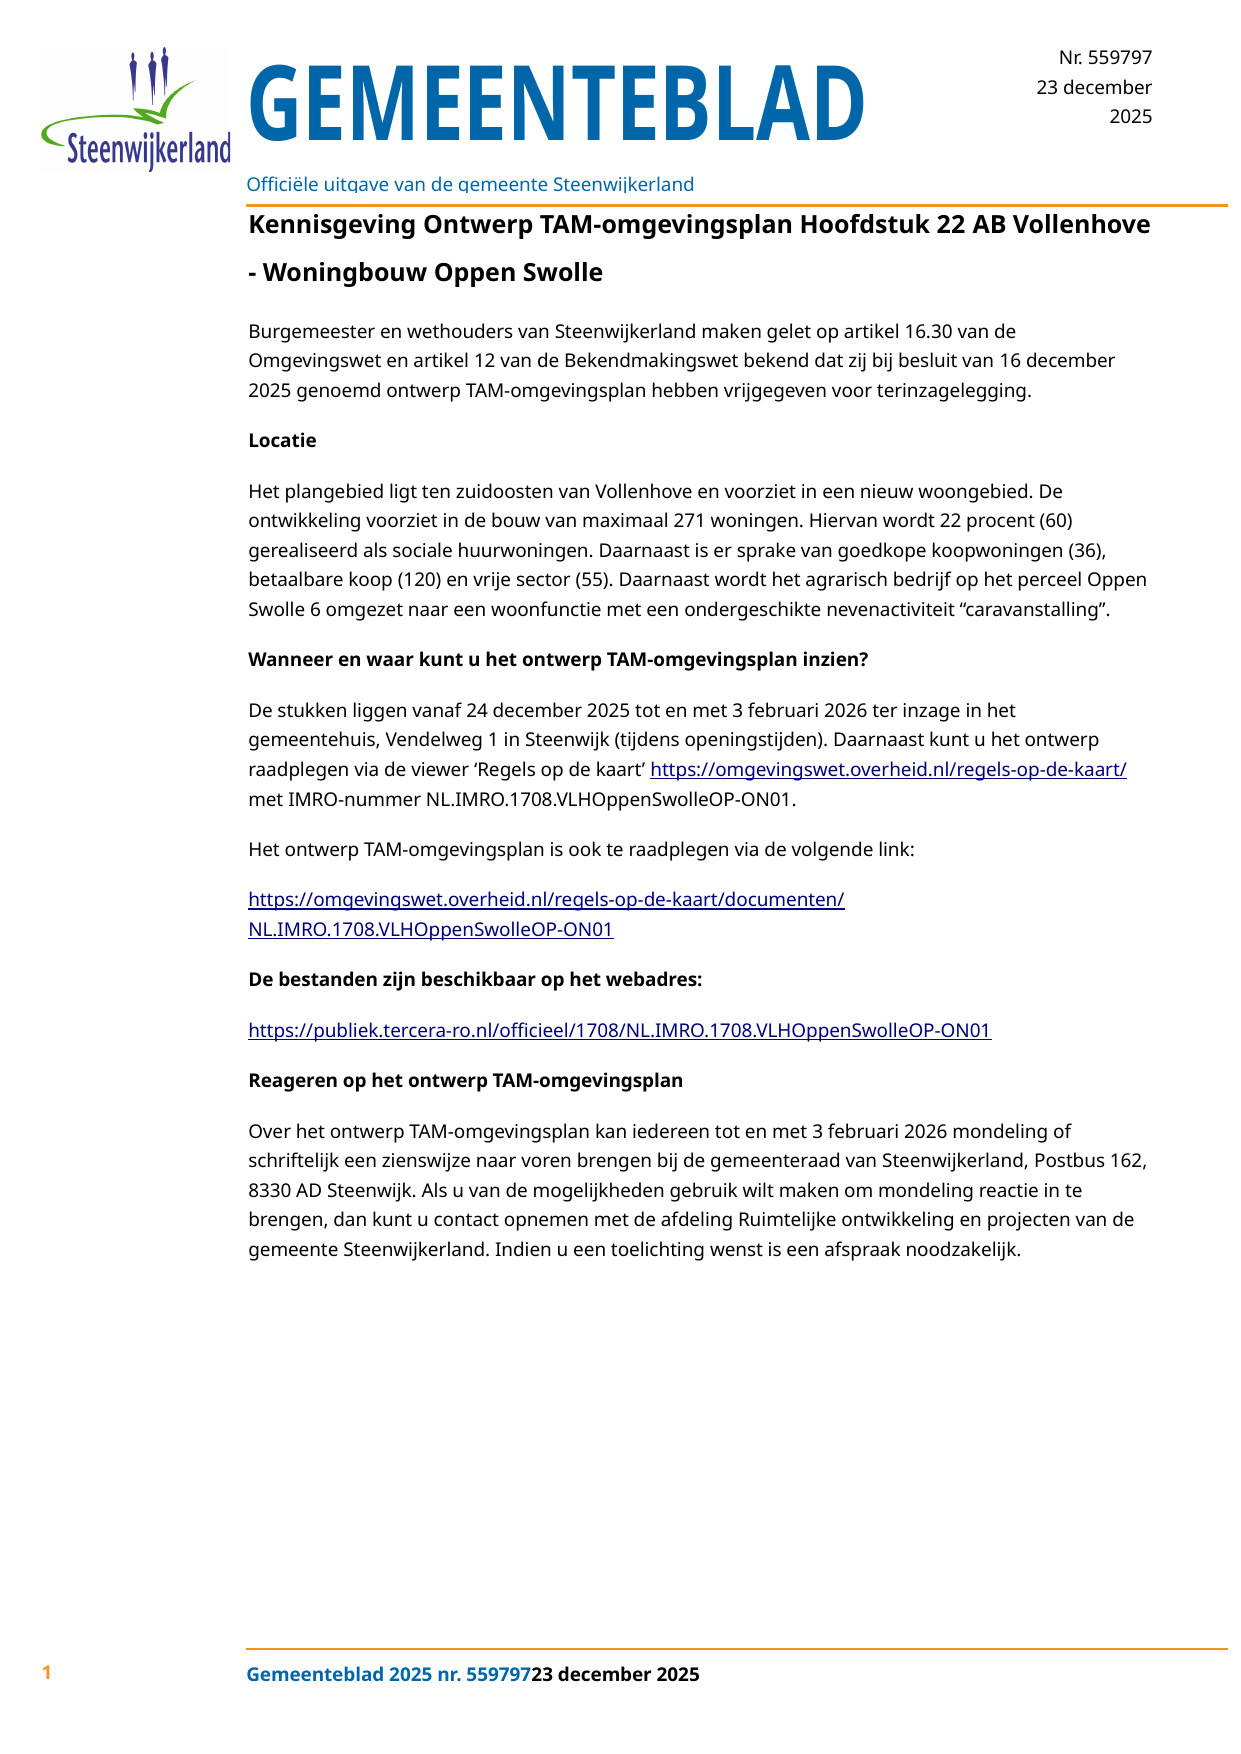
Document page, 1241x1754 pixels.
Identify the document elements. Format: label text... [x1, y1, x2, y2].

text De stukken liggen vanaf ​24 december 2025​ tot en met ​3 februari 2026​ ter inzage in het gemeentehuis, ​Vendelweg 1​ in ​Steenwijk​ (tijdens openingstijden). Daarnaast kunt u het ontwerp raadplegen via de viewer ‘Regels op de kaart’ https://omgevingswet.overheid.nl/regels-op-de-kaart/ met IMRO-nummer NL.IMRO.1708.VLHOppenSwolleOP-ON01. [248, 697, 1152, 812]
text De bestanden zijn beschikbaar op het webadres: [248, 967, 1152, 992]
text Het plangebied ligt ten zuidoosten van Vollenhove en voorziet in een nieuw woongebied. De ontwikkeling voorziet in de bouw van maximaal 271 woningen. Hiervan wordt 22 procent (60) gerealiseerd als sociale huurwoningen. Daarnaast is er sprake van goedkope koopwoningen (36), betaalbare koop (120) en vrije sector (55). Daarnaast wordt het agrarisch bedrijf op het perceel Oppen Swolle 6 omgezet naar een woonfunctie met een ondergeschikte nevenactiviteit “caravanstalling”. [248, 478, 1152, 622]
text Het ontwerp TAM-omgevingsplan is ook te raadplegen via de volgende link: [248, 836, 1152, 862]
text https://omgevingswet.overheid.nl/regels-op-de-kaart/documenten/NL.IMRO.1708.VLHOppenSwolleOP-ON01 [248, 887, 1152, 942]
text Kennisgeving Ontwerp TAM-omgevingsplan Hoofdstuk 22 ​AB​​ Vollenhove - Woningbouw Oppen Swolle​ [248, 207, 1152, 288]
text Over het ontwerp TAM-omgevingsplan kan iedereen tot en met ​3 februari 2026​​ mondeling of schriftelijk een zienswijze naar voren brengen bij de gemeenteraad van Steenwijkerland, ​Postbus 162​, ​8330 AD​ ​Steenwijk​. Als u van de mogelijkheden gebruik wilt maken om mondeling reactie in te brengen, dan kunt u contact opnemen met de afdeling Ruimtelijke ontwikkeling en projecten van de gemeente Steenwijkerland. Indien u een toelichting wenst is een afspraak noodzakelijk. [248, 1118, 1152, 1262]
text Reageren op het ontwerp TAM-omgevingsplan [248, 1067, 1152, 1093]
text Burgemeester en wethouders van Steenwijkerland maken gelet op artikel 16.30 van de Omgevingswet en artikel 12 van de Bekendmakingswet bekend dat zij bij besluit van ​16 december 2025​ genoemd ontwerp TAM-omgevingsplan hebben vrijgegeven voor terinzagelegging. [248, 318, 1152, 403]
text Locatie [248, 427, 1152, 453]
text https://publiek.tercera-ro.nl/officieel/1708/NL.IMRO.1708.VLHOppenSwolleOP-ON01​ [248, 1017, 1152, 1043]
picture [41, 47, 231, 172]
text Wanneer en waar kunt u het ontwerp TAM-omgevingsplan inzien? [248, 647, 1152, 672]
